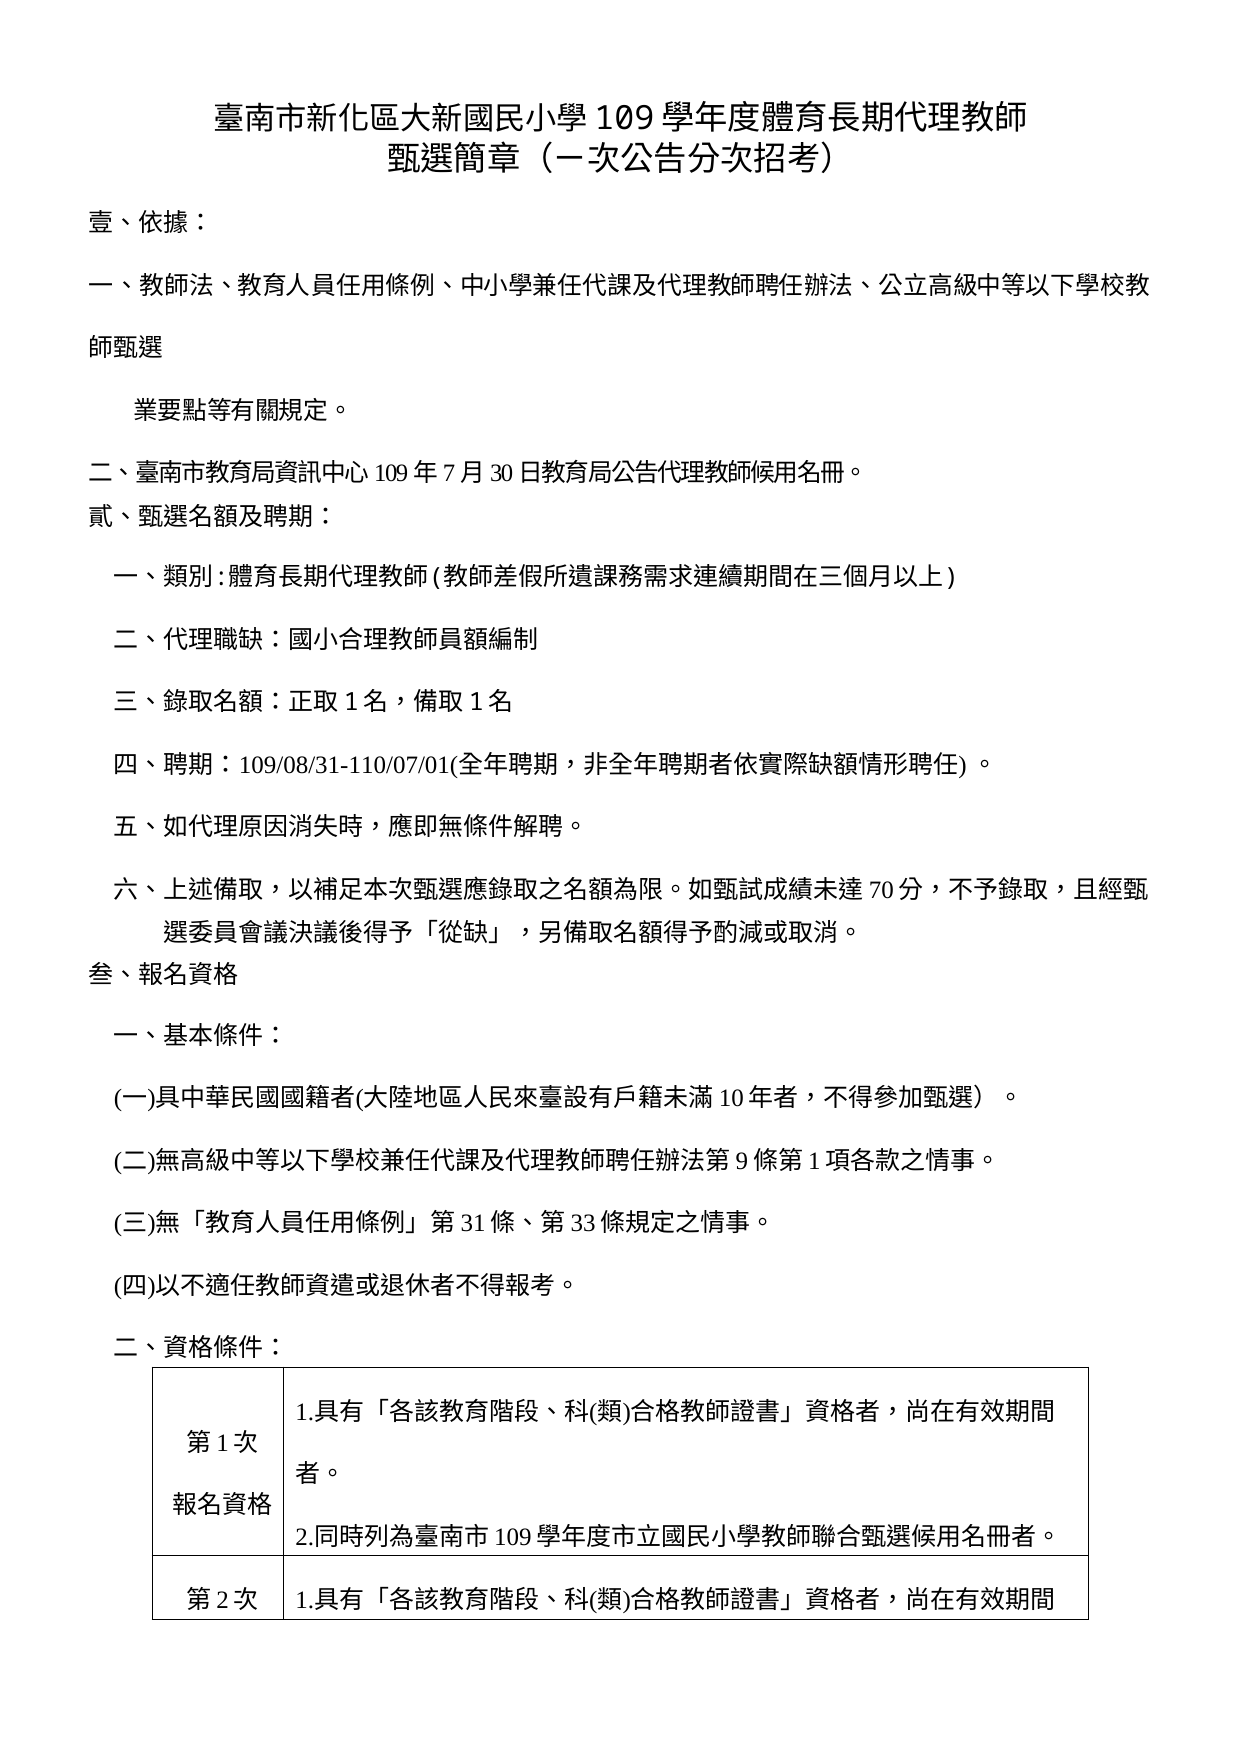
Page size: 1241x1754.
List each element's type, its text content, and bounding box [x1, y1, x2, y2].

text (四)以不適任教師資遣或退休者不得報考。 [89, 1242, 1152, 1304]
text (二)無高級中等以下學校兼任代課及代理教師聘任辦法第9條第1項各款之情事。 [89, 1117, 1152, 1179]
text 六、上述備取，以補足本次甄選應錄取之名額為限。如甄試成績未達70分，不予錄取，且經甄 [89, 846, 1152, 908]
table_header 第1次 報名資格 [153, 1368, 283, 1555]
text (一)具中華民國國籍者(大陸地區人民來臺設有戶籍未滿10年者，不得參加甄選）。 [89, 1054, 1152, 1117]
table_cell 1.具有「各該教育階段、科(類)合格教師證書」資格者，尚在有效期間 [284, 1556, 1088, 1619]
text 一、教師法、教育人員任用條例、中小學兼任代課及代理教師聘任辦法、公立高級中等以下學校教師甄選 [89, 242, 1152, 367]
text 五、如代理原因消失時，應即無條件解聘。 [89, 783, 1152, 846]
text 一、基本條件： [89, 992, 1152, 1054]
text 業要點等有關規定。 [89, 367, 1152, 429]
table_header 1.具有「各該教育階段、科(類)合格教師證書」資格者，尚在有效期間者。 2.同時列為臺南市109學年度市立國民小學教師聯合甄選候用名冊者。 [284, 1368, 1088, 1555]
text 臺南市新化區大新國民小學109學年度體育長期代理教師 [89, 96, 1152, 137]
text 二、臺南市教育局資訊中心109年7月30日教育局公告代理教師候用名冊。 [89, 429, 1152, 492]
text 二、代理職缺：國小合理教師員額編制 [89, 596, 1152, 658]
text 選委員會議決議後得予「從缺」，另備取名額得予酌減或取消。 [89, 908, 1152, 950]
text 四、聘期：109/08/31-110/07/01(全年聘期，非全年聘期者依實際缺額情形聘任) 。 [89, 721, 1152, 783]
text 貳、甄選名額及聘期： [89, 492, 1152, 533]
text 一、類別:體育長期代理教師(教師差假所遺課務需求連續期間在三個月以上) [89, 533, 1152, 596]
text (三)無「教育人員任用條例」第31條、第33條規定之情事。 [89, 1179, 1152, 1242]
text 二、資格條件： [89, 1304, 1152, 1367]
table_cell 第2次 [153, 1556, 283, 1619]
text 壹、依據： [89, 179, 1152, 242]
text 三、錄取名額：正取1名，備取1名 [89, 658, 1152, 721]
text 叁、報名資格 [89, 950, 1152, 992]
text 甄選簡章（ㄧ次公告分次招考） [89, 137, 1152, 179]
